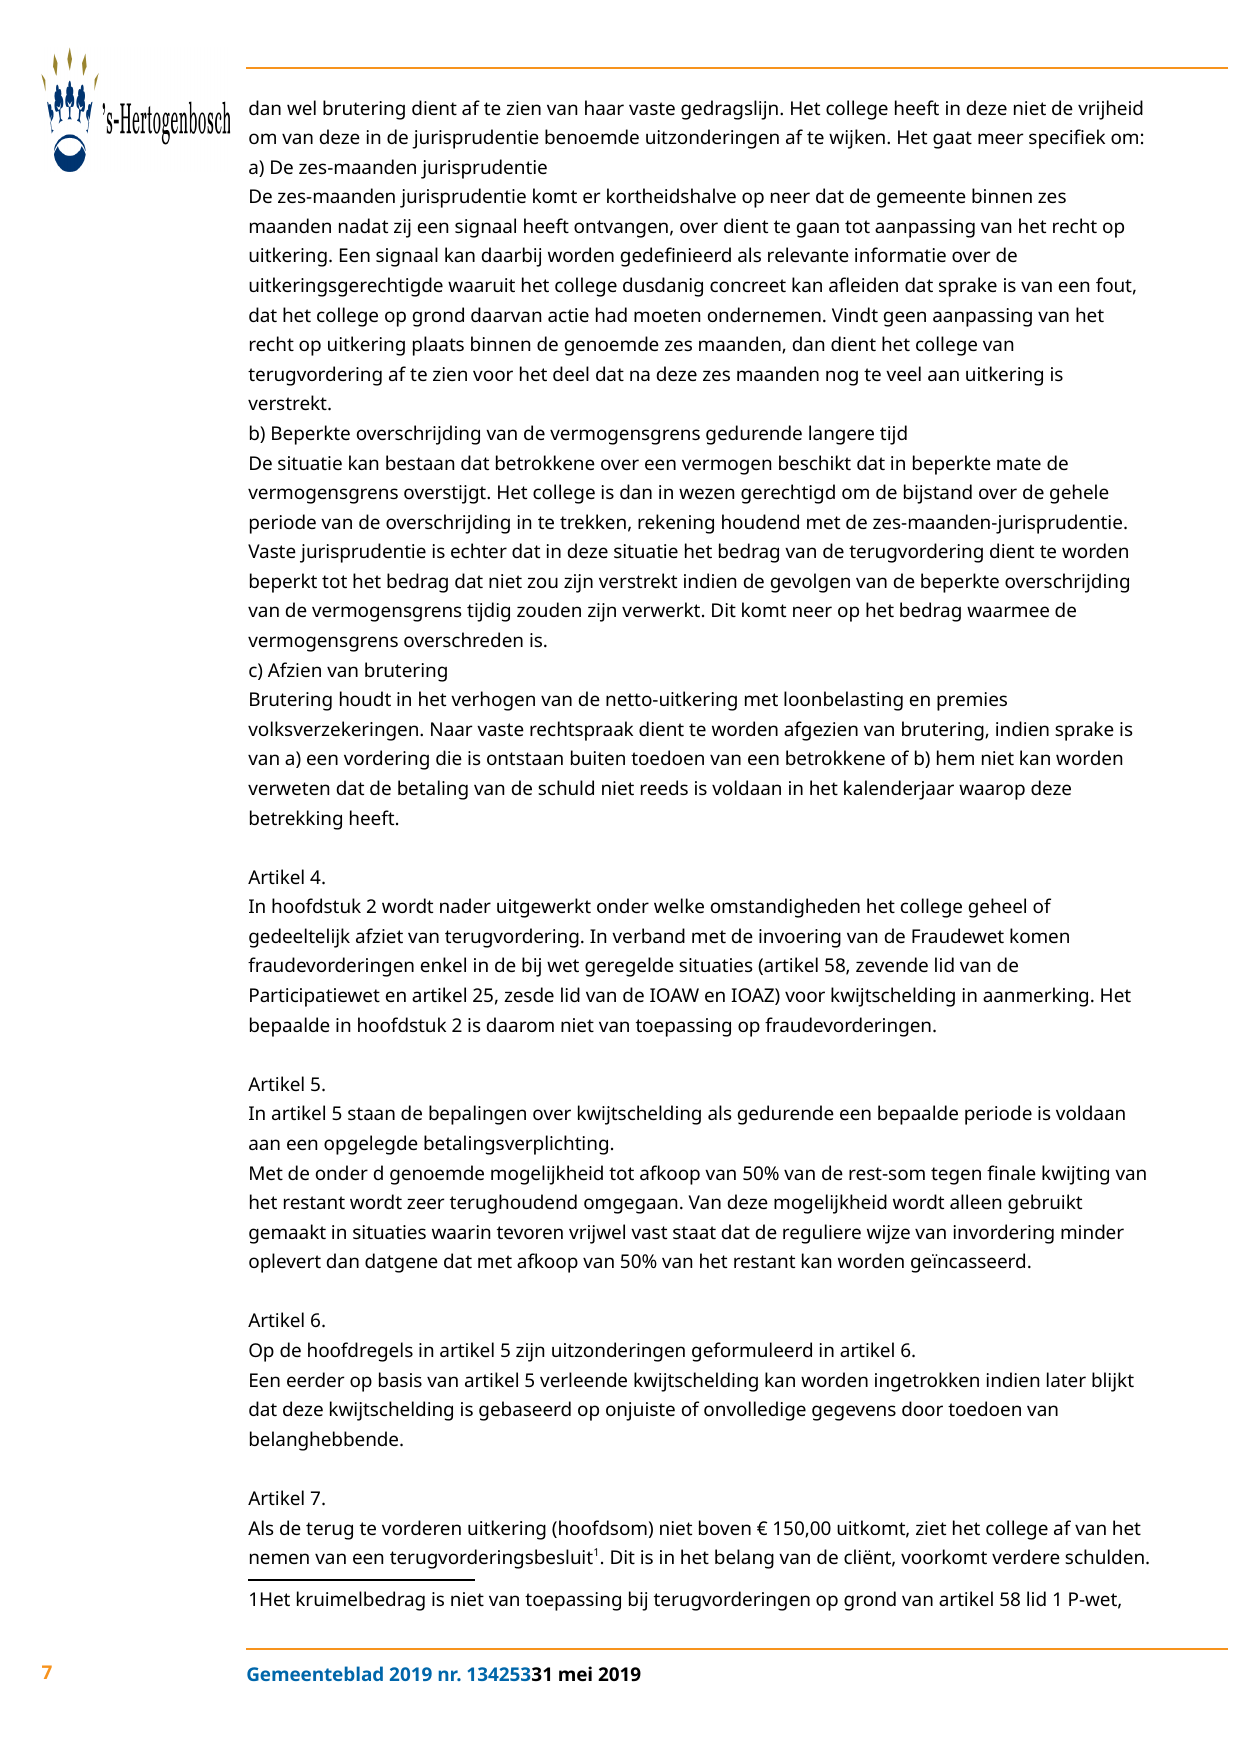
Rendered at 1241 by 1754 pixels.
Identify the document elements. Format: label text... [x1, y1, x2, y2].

text Met de onder d genoemde mogelijkheid tot afkoop van 50% van de rest-som tegen finale kwijting van het restant wordt zeer terughoudend omgegaan. Van deze mogelijkheid wordt alleen gebruikt gemaakt in situaties waarin tevoren vrijwel vast staat dat de reguliere wijze van invordering minder oplevert dan datgene dat met afkoop van 50% van het restant kan worden geïncasseerd. [248, 1160, 1152, 1274]
text Artikel 4. [248, 864, 1152, 890]
text Artikel 7. [248, 1485, 1152, 1511]
text In artikel 5 staan de bepalingen over kwijtschelding als gedurende een bepaalde periode is voldaan aan een opgelegde betalingsverplichting. [248, 1101, 1152, 1156]
text a) De zes-maanden jurisprudentie [248, 154, 1152, 180]
text Artikel 5. [248, 1071, 1152, 1097]
text dan wel brutering dient af te zien van haar vaste gedragslijn. Het college heeft in deze niet de vrijheid om van deze in de jurisprudentie benoemde uitzonderingen af te wijken. Het gaat meer specifiek om: [248, 95, 1152, 150]
text Brutering houdt in het verhogen van de netto-uitkering met loonbelasting en premies volksverzekeringen. Naar vaste rechtspraak dient te worden afgezien van brutering, indien sprake is van a) een vordering die is ontstaan buiten toedoen van een betrokkene of b) hem niet kan worden verweten dat de betaling van de schuld niet reeds is voldaan in het kalenderjaar waarop deze betrekking heeft. [248, 686, 1152, 831]
text Het kruimelbedrag is niet van toepassing bij terugvorderingen op grond van artikel 58 lid 1 P-wet, [248, 1586, 1152, 1612]
text c) Afzien van brutering [248, 657, 1152, 683]
text b) Beperkte overschrijding van de vermogensgrens gedurende langere tijd [248, 420, 1152, 446]
text Een eerder op basis van artikel 5 verleende kwijtschelding kan worden ingetrokken indien later blijkt dat deze kwijtschelding is gebaseerd op onjuiste of onvolledige gegevens door toedoen van belanghebbende. [248, 1367, 1152, 1452]
text In hoofdstuk 2 wordt nader uitgewerkt onder welke omstandigheden het college geheel of gedeeltelijk afziet van terugvordering. In verband met de invoering van de Fraudewet komen fraudevorderingen enkel in de bij wet geregelde situaties (artikel 58, zevende lid van de Participatiewet en artikel 25, zesde lid van de IOAW en IOAZ) voor kwijtschelding in aanmerking. Het bepaalde in hoofdstuk 2 is daarom niet van toepassing op fraudevorderingen. [248, 893, 1152, 1038]
text De situatie kan bestaan dat betrokkene over een vermogen beschikt dat in beperkte mate de vermogensgrens overstijgt. Het college is dan in wezen gerechtigd om de bijstand over de gehele periode van de overschrijding in te trekken, rekening houdend met de zes-maanden-jurisprudentie. Vaste jurisprudentie is echter dat in deze situatie het bedrag van de terugvordering dient te worden beperkt tot het bedrag dat niet zou zijn verstrekt indien de gevolgen van de beperkte overschrijding van de vermogensgrens tijdig zouden zijn verwerkt. Dit komt neer op het bedrag waarmee de vermogensgrens overschreden is. [248, 450, 1152, 653]
picture [41, 47, 231, 172]
text Artikel 6. [248, 1308, 1152, 1333]
text Als de terug te vorderen uitkering (hoofdsom) niet boven € 150,00 uitkomt, ziet het college af van het nemen van een terugvorderingsbesluit. Dit is in het belang van de cliënt, voorkomt verdere schulden. [248, 1515, 1152, 1570]
text Op de hoofdregels in artikel 5 zijn uitzonderingen geformuleerd in artikel 6. [248, 1337, 1152, 1363]
text De zes-maanden jurisprudentie komt er kortheidshalve op neer dat de gemeente binnen zes maanden nadat zij een signaal heeft ontvangen, over dient te gaan tot aanpassing van het recht op uitkering. Een signaal kan daarbij worden gedefinieerd als relevante informatie over de uitkeringsgerechtigde waaruit het college dusdanig concreet kan afleiden dat sprake is van een fout, dat het college op grond daarvan actie had moeten ondernemen. Vindt geen aanpassing van het recht op uitkering plaats binnen de genoemde zes maanden, dan dient het college van terugvordering af te zien voor het deel dat na deze zes maanden nog te veel aan uitkering is verstrekt. [248, 183, 1152, 416]
